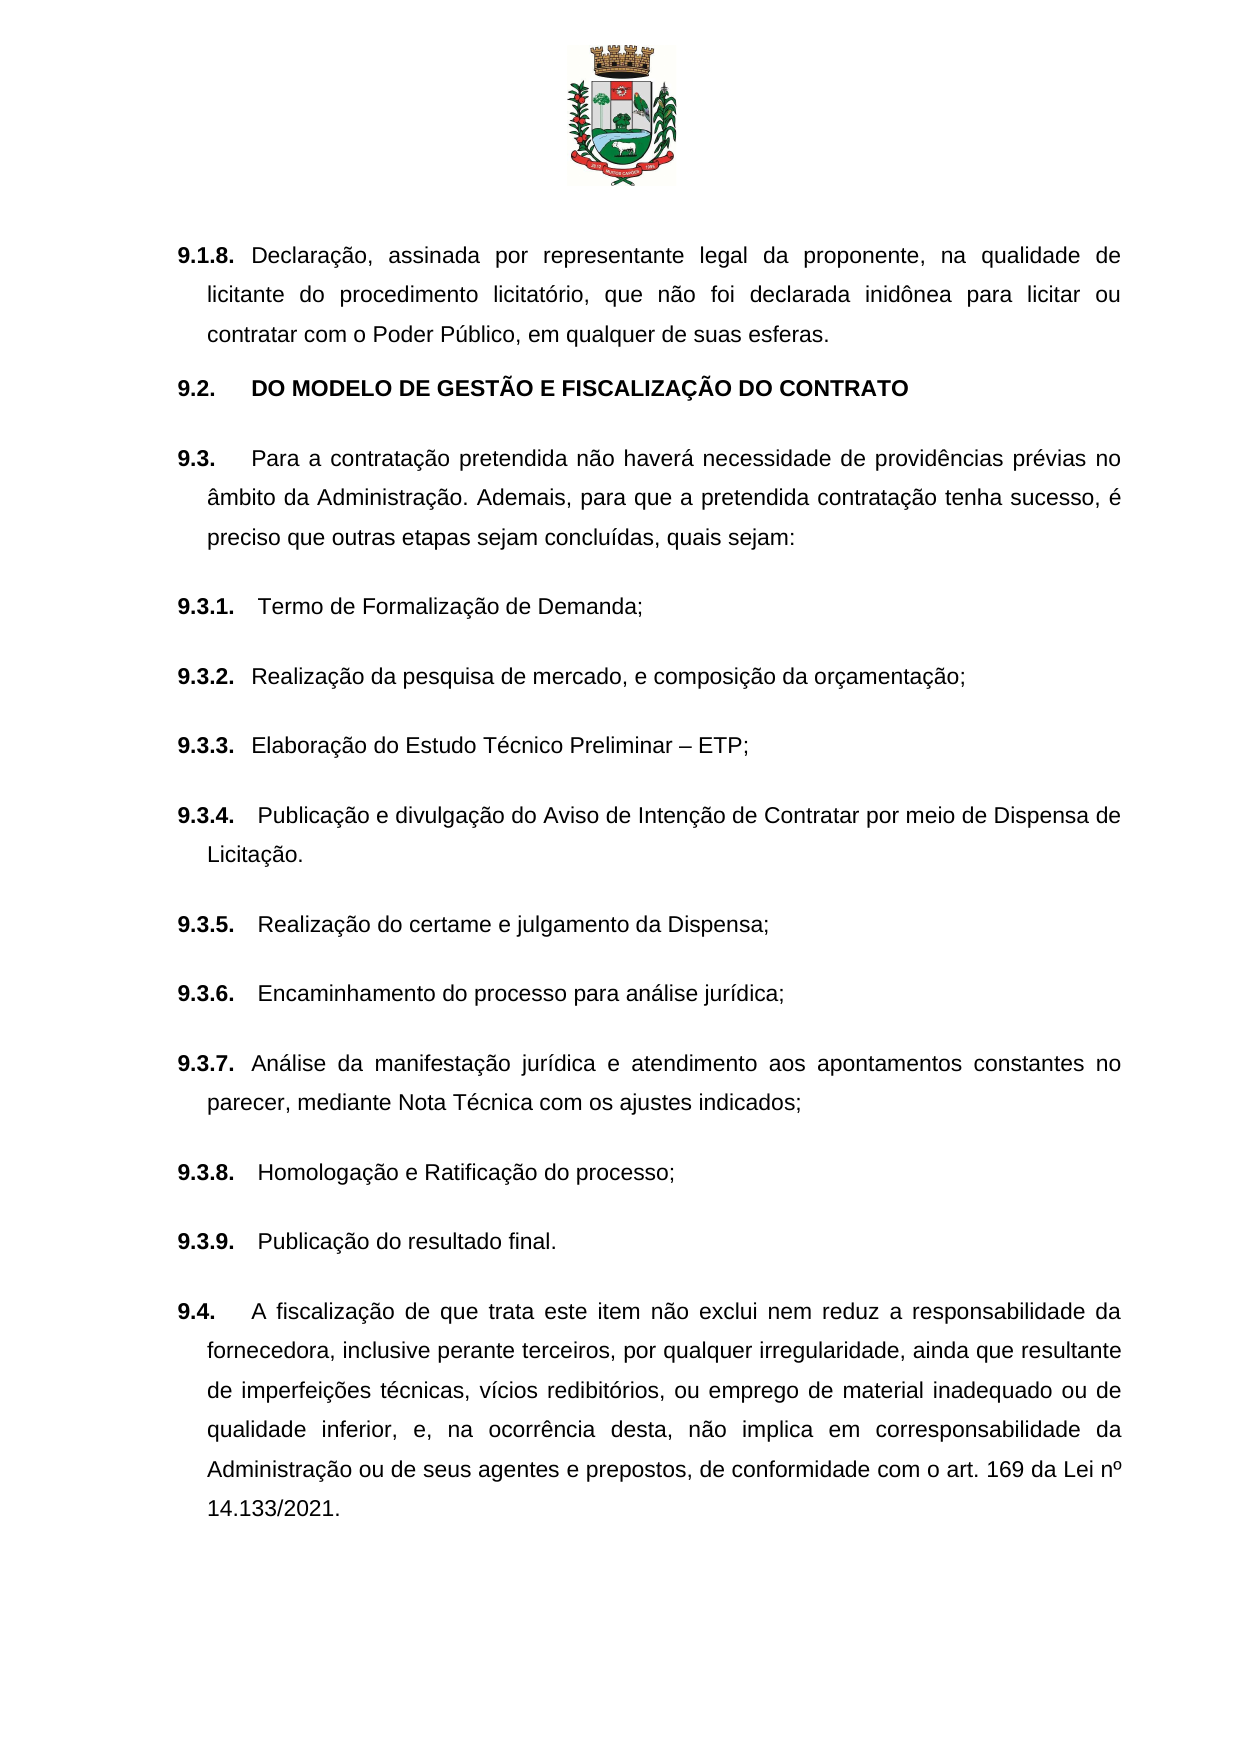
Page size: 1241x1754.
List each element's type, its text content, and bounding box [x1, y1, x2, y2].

list Elaboração do Estudo Técnico Preliminar – ETP; [177, 732, 1122, 759]
list DO MODELO DE GESTÃO E FISCALIZAÇÃO DO CONTRATO [177, 375, 1122, 402]
list Realização do certame e julgamento da Dispensa; [177, 911, 1122, 937]
list Publicação e divulgação do Aviso de Intenção de Contratar por meio de Dispensa de Licitação. [177, 802, 1122, 868]
picture [567, 45, 677, 186]
list Encaminhamento do processo para análise jurídica; [177, 980, 1122, 1007]
list Publicação do resultado final. [177, 1228, 1122, 1254]
list Termo de Formalização de Demanda; [177, 593, 1122, 620]
list Declaração, assinada por representante legal da proponente, na qualidade de licitante do procedimento licitatório, que não foi declarada inidônea para licitar ou contratar com o Poder Público, em qualquer de suas esferas. [177, 242, 1122, 347]
list A fiscalização de que trata este item não exclui nem reduz a responsabilidade da fornecedora, inclusive perante terceiros, por qualquer irregularidade, ainda que resultante de imperfeições técnicas, vícios redibitórios, ou emprego de material inadequado ou de qualidade inferior, e, na ocorrência desta, não implica em corresponsabilidade da Administração ou de seus agentes e prepostos, de conformidade com o art. 169 da Lei nº 14.133/2021. [177, 1298, 1122, 1521]
list Realização da pesquisa de mercado, e composição da orçamentação; [177, 663, 1122, 689]
list Para a contratação pretendida não haverá necessidade de providências prévias no âmbito da Administração. Ademais, para que a pretendida contratação tenha sucesso, é preciso que outras etapas sejam concluídas, quais sejam: [177, 445, 1122, 550]
list Homologação e Ratificação do processo; [177, 1159, 1122, 1185]
list Análise da manifestação jurídica e atendimento aos apontamentos constantes no parecer, mediante Nota Técnica com os ajustes indicados; [177, 1050, 1122, 1116]
